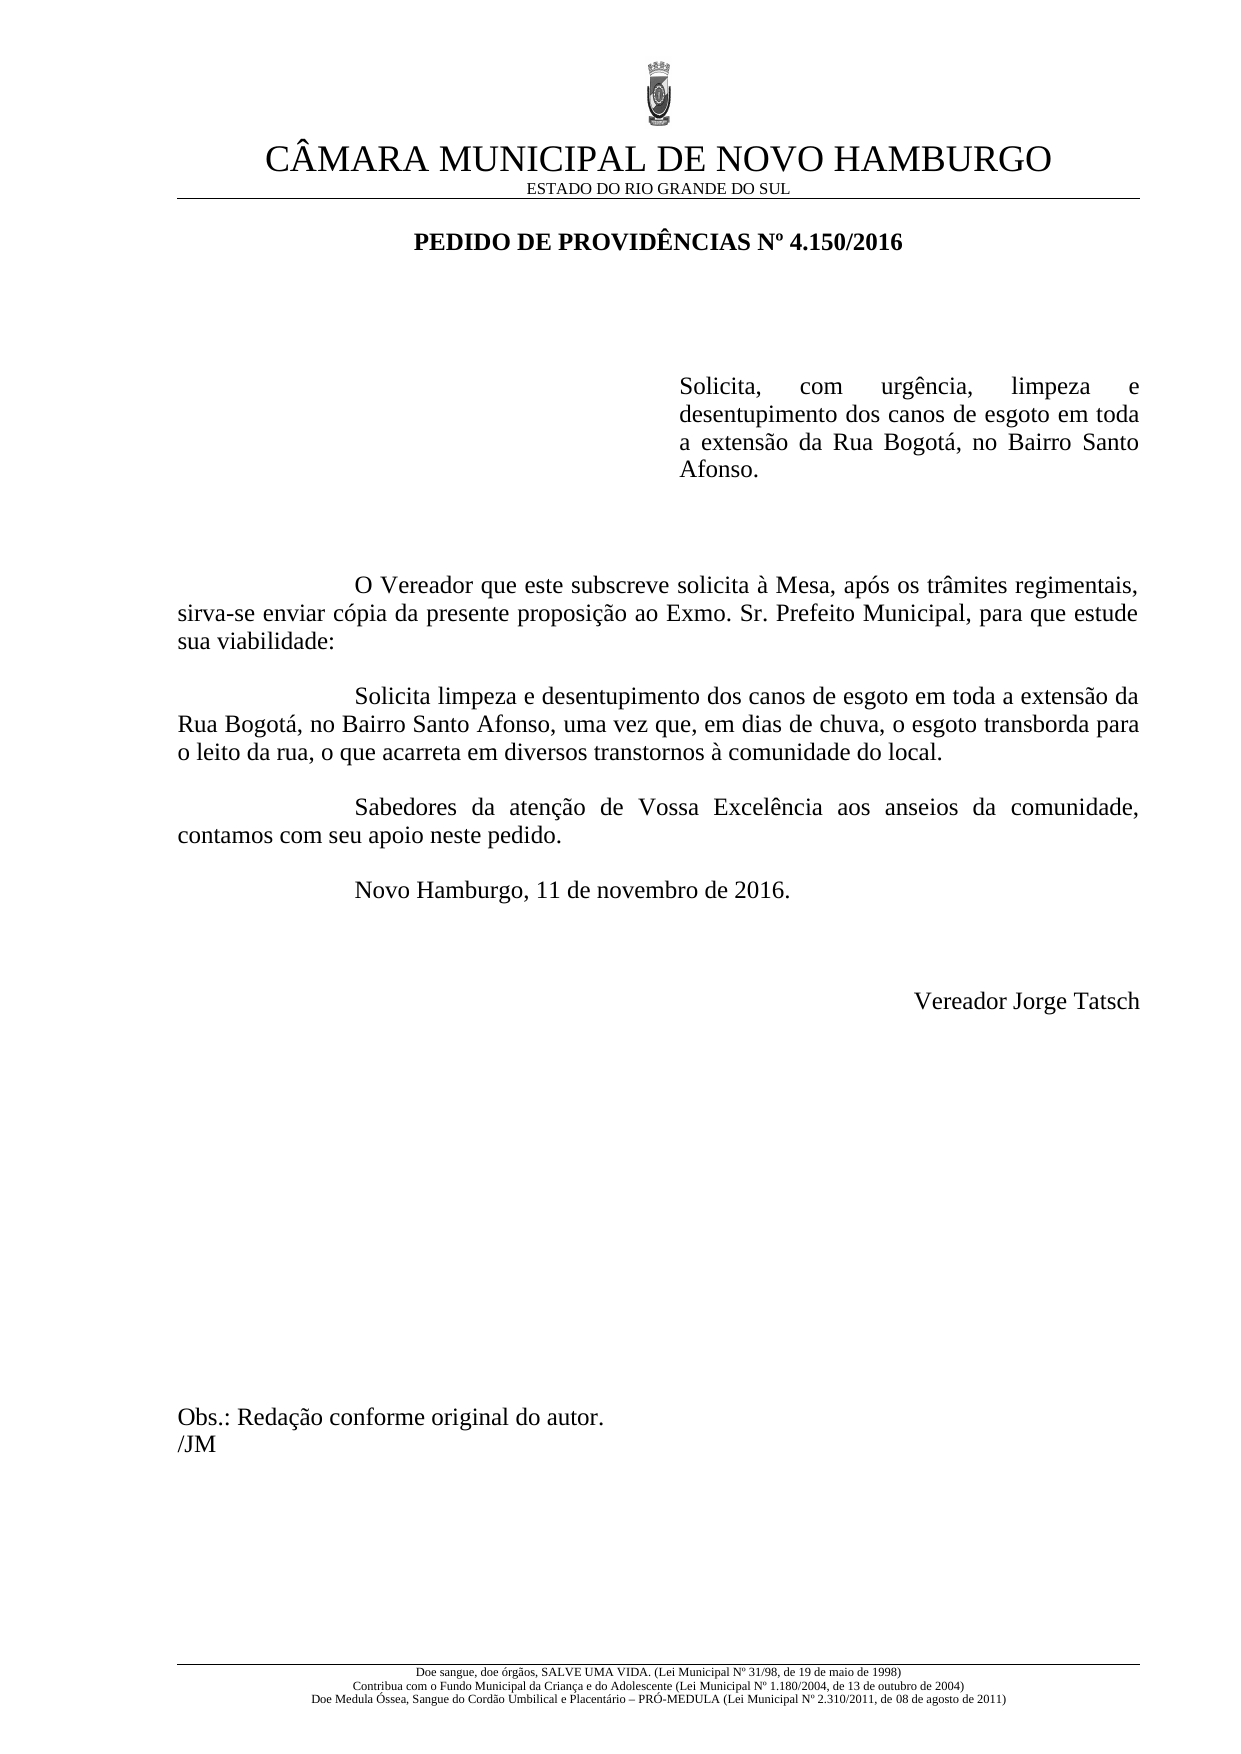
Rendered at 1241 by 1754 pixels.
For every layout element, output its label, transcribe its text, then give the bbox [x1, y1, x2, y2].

text Vereador Jorge Tatsch [177, 987, 1140, 1015]
text Solicita, com urgência, limpeza e desentupimento dos canos de esgoto em toda a extensão da Rua Bogotá, no Bairro Santo Afonso. [679, 372, 1140, 483]
text Solicita limpeza e desentupimento dos canos de esgoto em toda a extensão da Rua Bogotá, no Bairro Santo Afonso, uma vez que, em dias de chuva, o esgoto transborda para o leito da rua, o que acarreta em diversos transtornos à comunidade do local. [177, 682, 1140, 766]
text O Vereador que este subscreve solicita à Mesa, após os trâmites regimentais, sirva-se enviar cópia da presente proposição ao Exmo. Sr. Prefeito Municipal, para que estude sua viabilidade: [177, 572, 1140, 655]
text /JM [177, 1431, 1140, 1458]
text Obs.: Redação conforme original do autor. [177, 1403, 1140, 1431]
text Sabedores da atenção de Vossa Excelência aos anseios da comunidade, contamos com seu apoio neste pedido. [177, 793, 1140, 849]
text PEDIDO DE PROVIDÊNCIAS Nº 4.150/2016 [177, 228, 1140, 256]
text Novo Hamburgo, 11 de novembro de 2016. [177, 876, 1140, 904]
